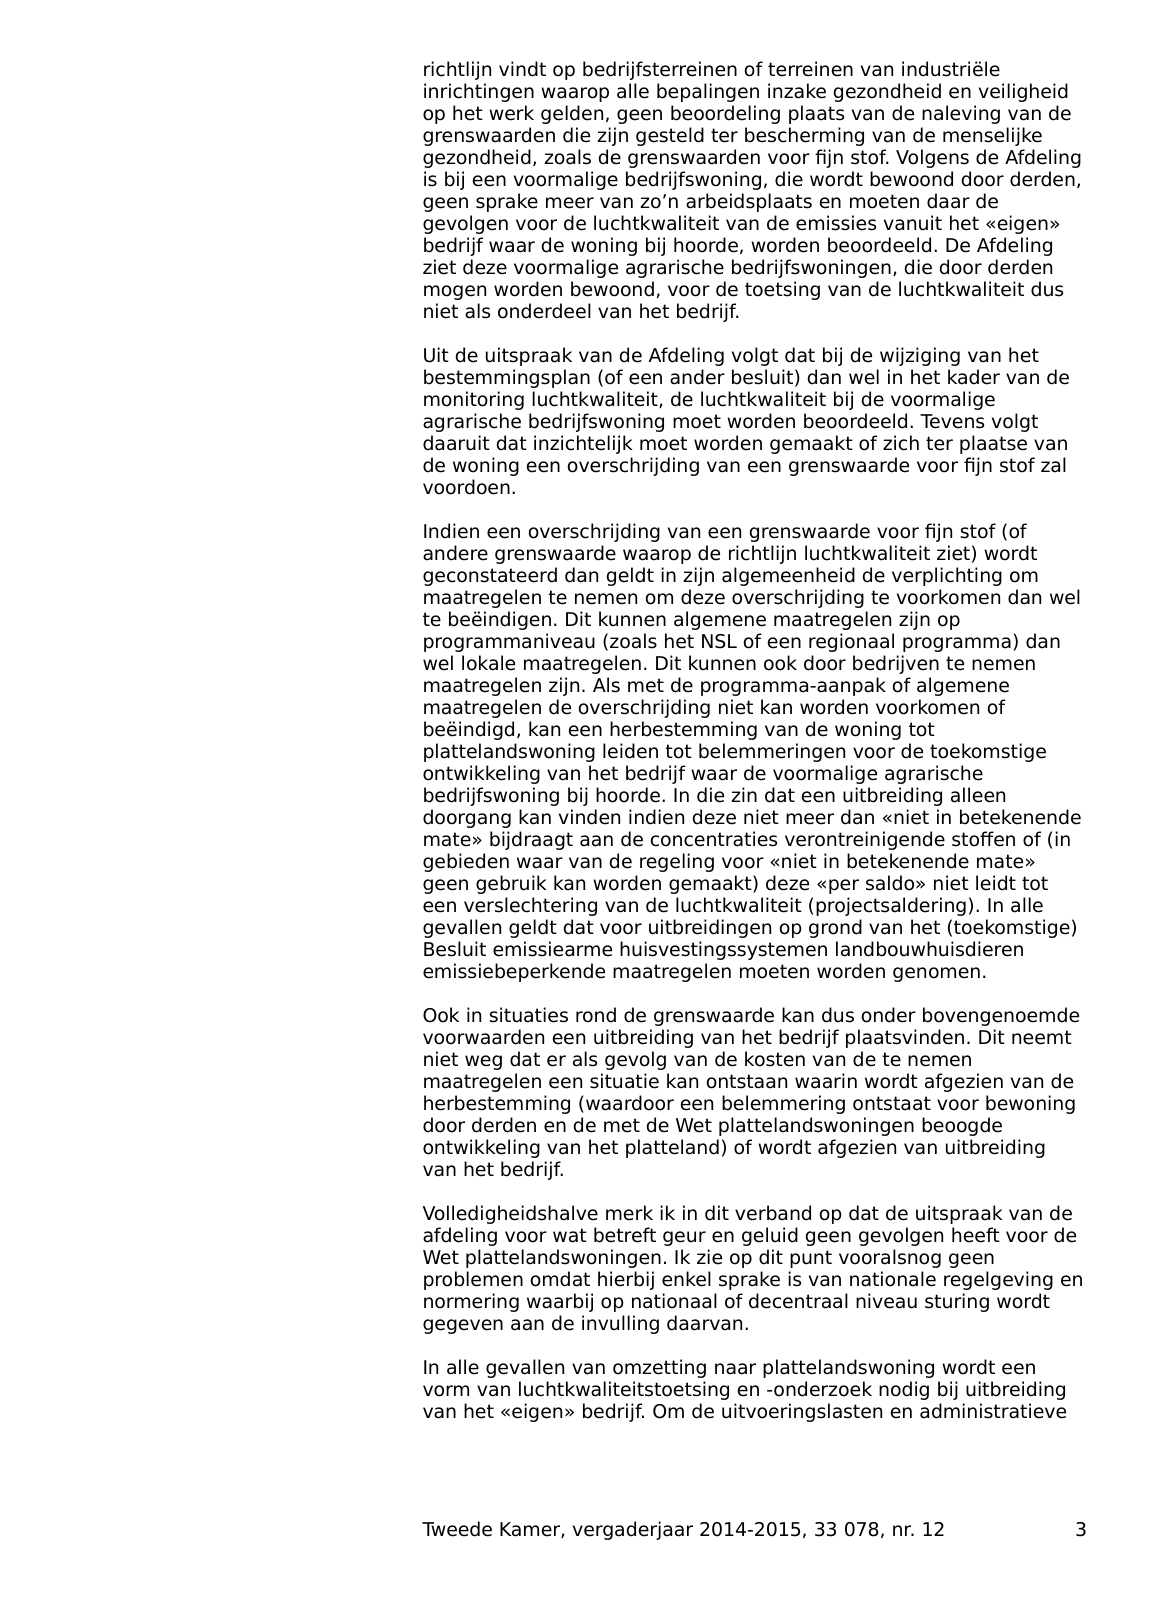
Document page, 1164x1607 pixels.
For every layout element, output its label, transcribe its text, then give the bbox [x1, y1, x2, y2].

text Uit de uitspraak van de Afdeling volgt dat bij de wijziging van het bestemmingsplan (of een ander besluit) dan wel in het kader van de monitoring luchtkwaliteit, de luchtkwaliteit bij de voormalige agrarische bedrijfswoning moet worden beoordeeld. Tevens volgt daaruit dat inzichtelijk moet worden gemaakt of zich ter plaatse van de woning een overschrijding van een grenswaarde voor fijn stof zal voordoen. [422, 345, 1087, 499]
text Indien een overschrijding van een grenswaarde voor fijn stof (of andere grenswaarde waarop de richtlijn luchtkwaliteit ziet) wordt geconstateerd dan geldt in zijn algemeenheid de verplichting om maatregelen te nemen om deze overschrijding te voorkomen dan wel te beëindigen. Dit kunnen algemene maatregelen zijn op programmaniveau (zoals het NSL of een regionaal programma) dan wel lokale maatregelen. Dit kunnen ook door bedrijven te nemen maatregelen zijn. Als met de programma-aanpak of algemene maatregelen de overschrijding niet kan worden voorkomen of beëindigd, kan een herbestemming van de woning tot plattelandswoning leiden tot belemmeringen voor de toekomstige ontwikkeling van het bedrijf waar de voormalige agrarische bedrijfswoning bij hoorde. In die zin dat een uitbreiding alleen doorgang kan vinden indien deze niet meer dan «niet in betekenende mate» bijdraagt aan de concentraties verontreinigende stoffen of (in gebieden waar van de regeling voor «niet in betekenende mate» geen gebruik kan worden gemaakt) deze «per saldo» niet leidt tot een verslechtering van de luchtkwaliteit (projectsaldering). In alle gevallen geldt dat voor uitbreidingen op grond van het (toekomstige) Besluit emissiearme huisvestingssystemen landbouwhuisdieren emissiebeperkende maatregelen moeten worden genomen. [422, 521, 1087, 983]
text Volledigheidshalve merk ik in dit verband op dat de uitspraak van de afdeling voor wat betreft geur en geluid geen gevolgen heeft voor de Wet plattelandswoningen. Ik zie op dit punt vooralsnog geen problemen omdat hierbij enkel sprake is van nationale regelgeving en normering waarbij op nationaal of decentraal niveau sturing wordt gegeven aan de invulling daarvan. [422, 1203, 1087, 1335]
text Ook in situaties rond de grenswaarde kan dus onder bovengenoemde voorwaarden een uitbreiding van het bedrijf plaatsvinden. Dit neemt niet weg dat er als gevolg van de kosten van de te nemen maatregelen een situatie kan ontstaan waarin wordt afgezien van de herbestemming (waardoor een belemmering ontstaat voor bewoning door derden en de met de Wet plattelandswoningen beoogde ontwikkeling van het platteland) of wordt afgezien van uitbreiding van het bedrijf. [422, 1005, 1087, 1181]
text In alle gevallen van omzetting naar plattelandswoning wordt een vorm van luchtkwaliteitstoetsing en -onderzoek nodig bij uitbreiding van het «eigen» bedrijf. Om de uitvoeringslasten en administratieve [422, 1357, 1087, 1423]
text richtlijn vindt op bedrijfsterreinen of terreinen van industriële inrichtingen waarop alle bepalingen inzake gezondheid en veiligheid op het werk gelden, geen beoordeling plaats van de naleving van de grenswaarden die zijn gesteld ter bescherming van de menselijke gezondheid, zoals de grenswaarden voor fijn stof. Volgens de Afdeling is bij een voormalige bedrijfswoning, die wordt bewoond door derden, geen sprake meer van zo’n arbeidsplaats en moeten daar de gevolgen voor de luchtkwaliteit van de emissies vanuit het «eigen» bedrijf waar de woning bij hoorde, worden beoordeeld. De Afdeling ziet deze voormalige agrarische bedrijfswoningen, die door derden mogen worden bewoond, voor de toetsing van de luchtkwaliteit dus niet als onderdeel van het bedrijf. [422, 59, 1087, 323]
